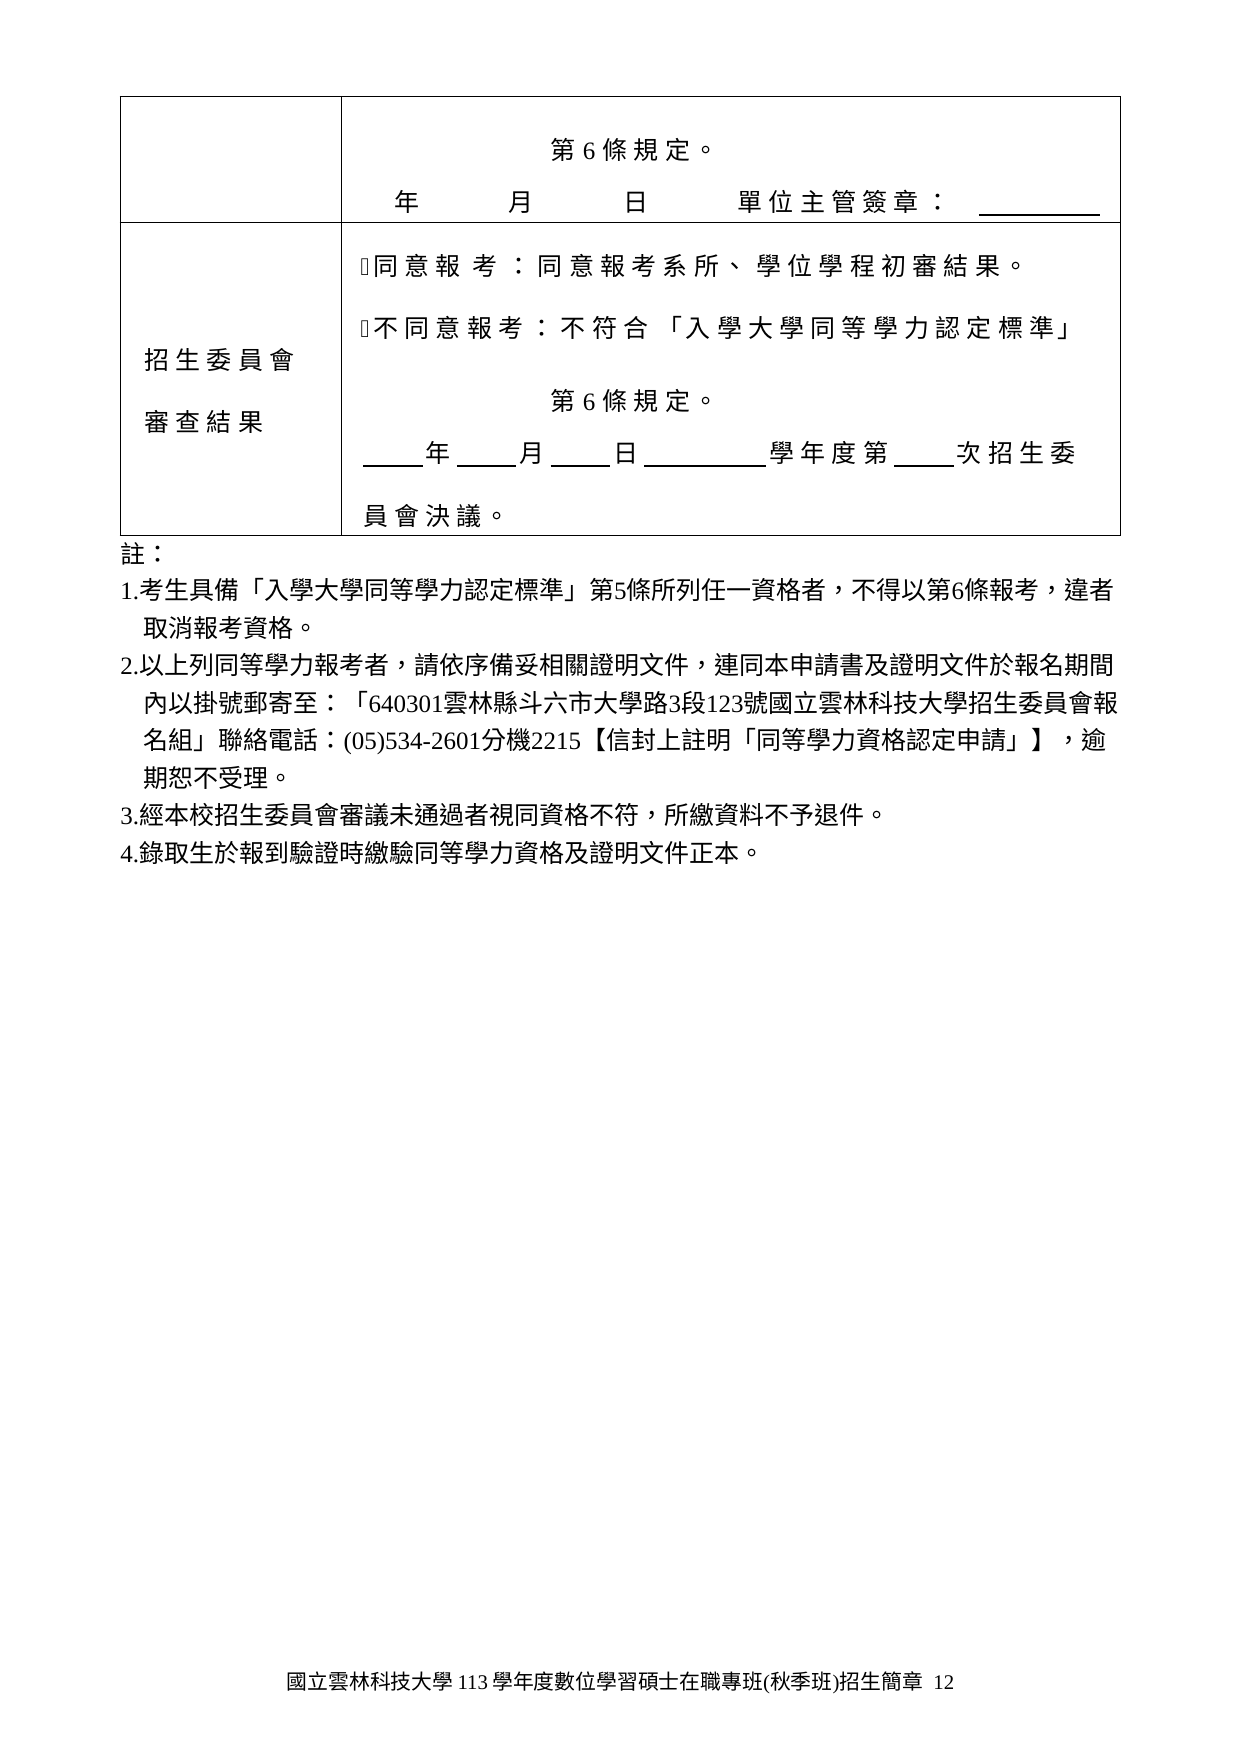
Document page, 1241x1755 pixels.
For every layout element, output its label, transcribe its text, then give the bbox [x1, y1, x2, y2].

text 1.考生具備「入學大學同等學力認定標準」第5條所列任一資格者，不得以第6條報考，違者取消報考資格。 [807, 570, 837, 645]
text 2.以上列同等學力報考者，請依序備妥相關證明文件，連同本申請書及證明文件於報名期間內以掛號郵寄至：「640301雲林縣斗六市大學路3段123號國立雲林科技大學招生委員會報名組」聯絡電話：(05)534-2601分機2215【信封上註明「同等學力資格認定申請」】，逾期恕不受理。 [611, 645, 630, 795]
text 3.經本校招生委員會審議未通過者視同資格不符，所繳資料不予退件。 [701, 795, 972, 832]
text 4.錄取生於報到驗證時繳驗同等學力資格及證明文件正本。 [580, 832, 662, 870]
text 4.錄取生於報到驗證時繳驗同等學力資格及證明文件正本。 [120, 832, 284, 870]
text [820, 536, 1120, 570]
text 1.考生具備「入學大學同等學力認定標準」第5條所列任一資格者，不得以第6條報考，違者取消報考資格。 [404, 570, 434, 645]
text 1.考生具備「入學大學同等學力認定標準」第5條所列任一資格者，不得以第6條報考，違者取消報考資格。 [120, 570, 386, 645]
text [579, 536, 662, 570]
text [670, 536, 737, 570]
text 4.錄取生於報到驗證時繳驗同等學力資格及證明文件正本。 [271, 832, 538, 870]
text 2.以上列同等學力報考者，請依序備妥相關證明文件，連同本申請書及證明文件於報名期間內以掛號郵寄至：「640301雲林縣斗六市大學路3段123號國立雲林科技大學招生委員會報名組」聯絡電話：(05)534-2601分機2215【信封上註明「同等學力資格認定申請」】，逾期恕不受理。 [465, 645, 581, 761]
text 4.錄取生於報到驗證時繳驗同等學力資格及證明文件正本。 [536, 849, 583, 870]
text 2.以上列同等學力報考者，請依序備妥相關證明文件，連同本申請書及證明文件於報名期間內以掛號郵寄至：「640301雲林縣斗六市大學路3段123號國立雲林科技大學招生委員會報名組」聯絡電話：(05)534-2601分機2215【信封上註明「同等學力資格認定申請」】，逾期恕不受理。 [661, 645, 776, 761]
text [505, 536, 572, 570]
text 註： [120, 536, 421, 570]
text 4.錄取生於報到驗證時繳驗同等學力資格及證明文件正本。 [703, 832, 970, 870]
text 4.錄取生於報到驗證時繳驗同等學力資格及證明文件正本。 [957, 832, 1120, 870]
text 1.考生具備「入學大學同等學力認定標準」第5條所列任一資格者，不得以第6條報考，違者取消報考資格。 [452, 570, 581, 645]
text 3.經本校招生委員會審議未通過者視同資格不符，所繳資料不予退件。 [965, 795, 1120, 832]
text 3.經本校招生委員會審議未通過者視同資格不符，所繳資料不予退件。 [269, 795, 540, 832]
text 3.經本校招生委員會審議未通過者視同資格不符，所繳資料不予退件。 [120, 795, 276, 832]
table_cell [121, 97, 341, 222]
table_cell 第6條規定。 年 月 日 單位主管簽章： [342, 97, 1120, 222]
text [446, 536, 497, 570]
text 4.錄取生於報到驗證時繳驗同等學力資格及證明文件正本。 [653, 845, 706, 870]
text 1.考生具備「入學大學同等學力認定標準」第5條所列任一資格者，不得以第6條報考，違者取消報考資格。 [546, 570, 696, 645]
text 2.以上列同等學力報考者，請依序備妥相關證明文件，連同本申請書及證明文件於報名期間內以掛號郵寄至：「640301雲林縣斗六市大學路3段123號國立雲林科技大學招生委員會報名組」聯絡電話：(05)534-2601分機2215【信封上註明「同等學力資格認定申請」】，逾期恕不受理。 [120, 645, 576, 795]
table_cell 同意報考：同意報考系所、學位學程初審結果。 不同意報考：不符合「入學大學同等學力認定標準」第6條規定。 年 月 日 學年度第 次招生委員會決議。 [342, 223, 1120, 535]
text [745, 536, 795, 570]
text 1.考生具備「入學大學同等學力認定標準」第5條所列任一資格者，不得以第6條報考，違者取消報考資格。 [661, 570, 789, 645]
text 3.經本校招生委員會審議未通過者視同資格不符，所繳資料不予退件。 [540, 795, 701, 832]
text 2.以上列同等學力報考者，請依序備妥相關證明文件，連同本申請書及證明文件於報名期間內以掛號郵寄至：「640301雲林縣斗六市大學路3段123號國立雲林科技大學招生委員會報名組」聯絡電話：(05)534-2601分機2215【信封上註明「同等學力資格認定申請」】，逾期恕不受理。 [837, 645, 1120, 795]
table_cell 招生委員會 審查結果 [121, 223, 341, 535]
text 1.考生具備「入學大學同等學力認定標準」第5條所列任一資格者，不得以第6條報考，違者取消報考資格。 [855, 570, 1120, 645]
text 2.以上列同等學力報考者，請依序備妥相關證明文件，連同本申請書及證明文件於報名期間內以掛號郵寄至：「640301雲林縣斗六市大學路3段123號國立雲林科技大學招生委員會報名組」聯絡電話：(05)534-2601分機2215【信封上註明「同等學力資格認定申請」】，逾期恕不受理。 [666, 731, 777, 795]
